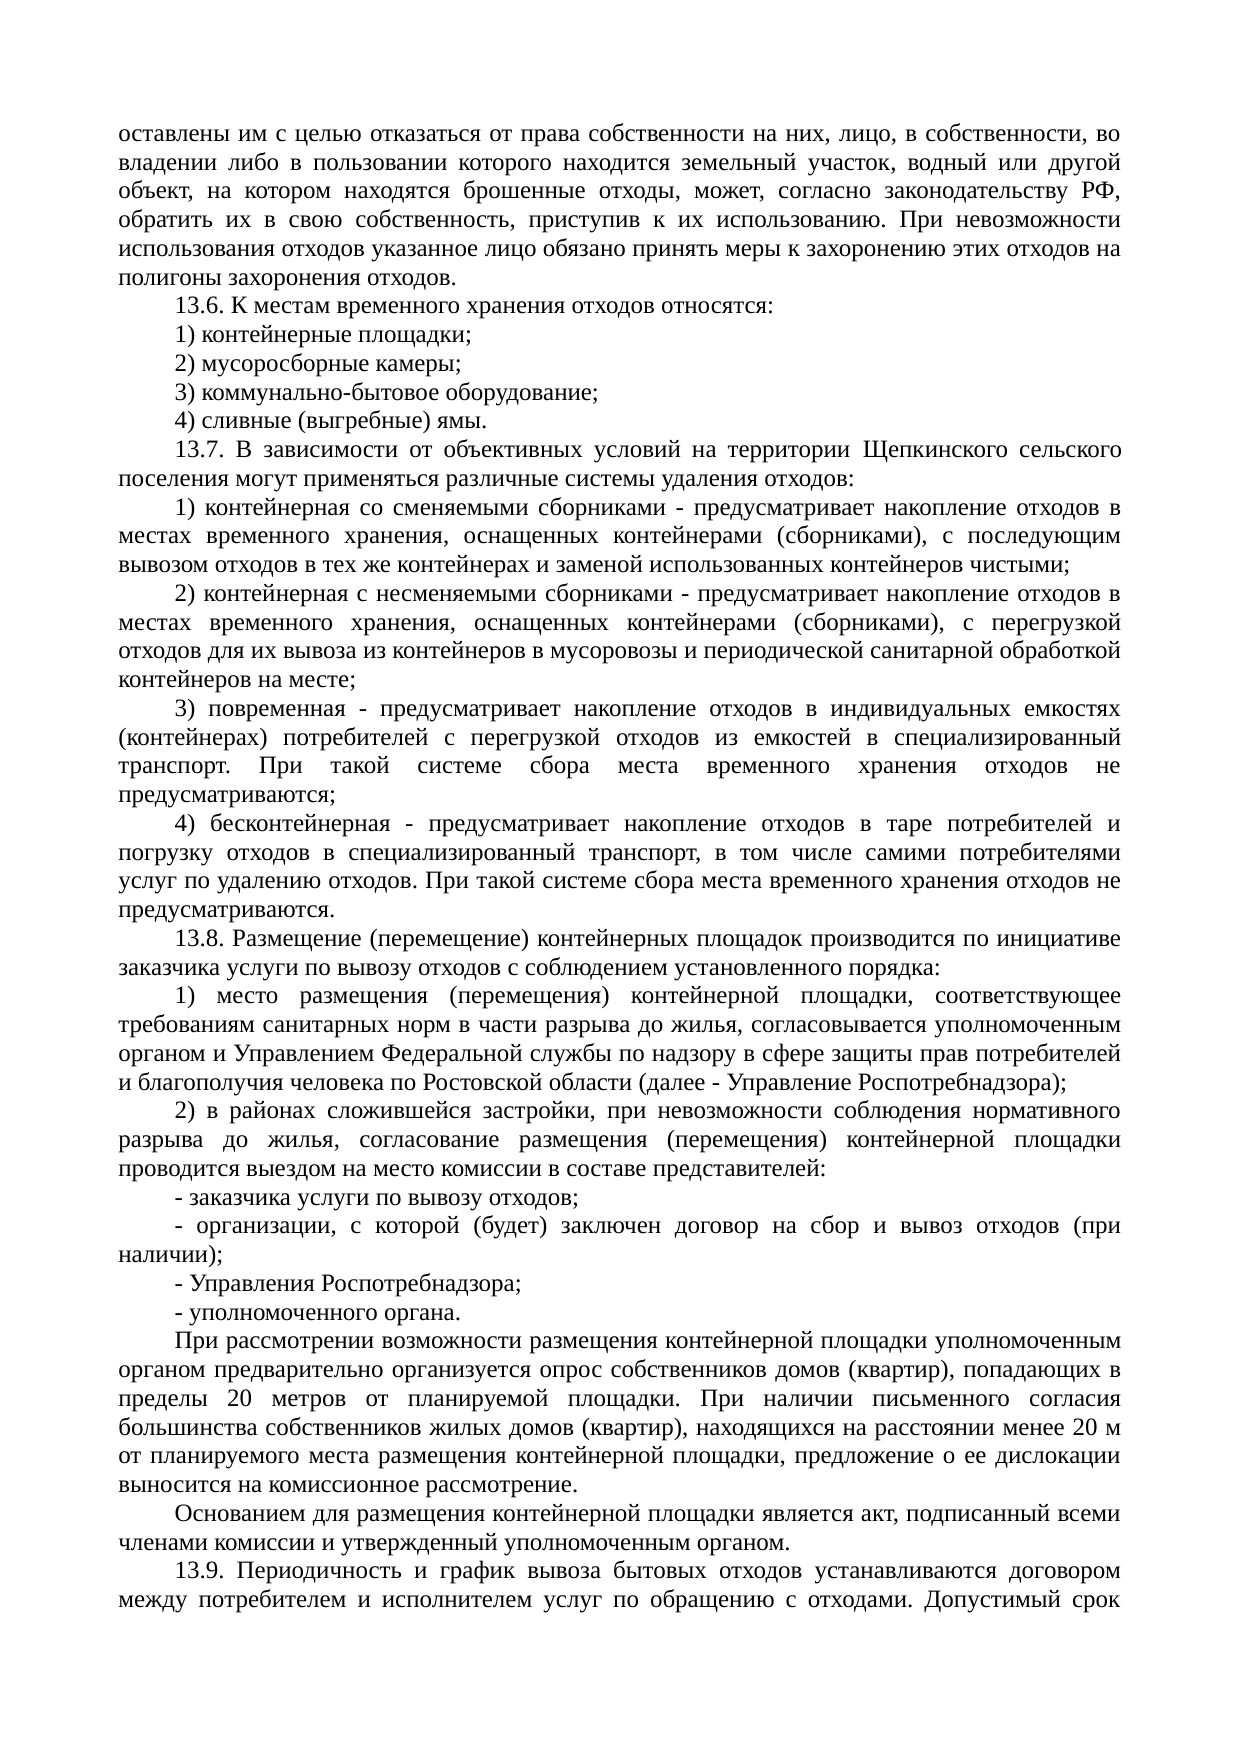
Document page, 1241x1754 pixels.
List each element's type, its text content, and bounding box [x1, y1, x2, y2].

text При рассмотрении возможности размещения контейнерной площадки уполномоченным органом предварительно организуется опрос собственников домов (квартир), попадающих в пределы 20 метров от планируемой площадки. При наличии письменного согласия большинства собственников жилых домов (квартир), находящихся на расстоянии менее 20 м от планируемого места размещения контейнерной площадки, предложение о ее дислокации выносится на комиссионное рассмотрение. [118, 1326, 1122, 1498]
text 2) в районах сложившейся застройки, при невозможности соблюдения нормативного разрыва до жилья, согласование размещения (перемещения) контейнерной площадки проводится выездом на место комиссии в составе представителей: [118, 1096, 1122, 1182]
text 4) сливные (выгребные) ямы. [118, 406, 1122, 434]
text 4) бесконтейнерная - предусматривает накопление отходов в таре потребителей и погрузку отходов в специализированный транспорт, в том числе самими потребителями услуг по удалению отходов. При такой системе сбора места временного хранения отходов не предусматриваются. [118, 808, 1122, 923]
text 13.6. К местам временного хранения отходов относятся: [118, 291, 1122, 319]
text 13.7. В зависимости от объективных условий на территории Щепкинского сельского поселения могут применяться различные системы удаления отходов: [118, 434, 1122, 492]
text 1) место размещения (перемещения) контейнерной площадки, соответствующее требованиям санитарных норм в части разрыва до жилья, согласовывается уполномоченным органом и Управлением Федеральной службы по надзору в сфере защиты прав потребителей и благополучия человека по Ростовской области (далее - Управление Роспотребнадзора); [118, 981, 1122, 1096]
text 3) повременная - предусматривает накопление отходов в индивидуальных емкостях (контейнерах) потребителей с перегрузкой отходов из емкостей в специализированный транспорт. При такой системе сбора места временного хранения отходов не предусматриваются; [118, 693, 1122, 808]
text - заказчика услуги по вывозу отходов; [118, 1182, 1122, 1211]
text - Управления Роспотребнадзора; [118, 1268, 1122, 1297]
text 2) контейнерная с несменяемыми сборниками - предусматривает накопление отходов в местах временного хранения, оснащенных контейнерами (сборниками), с перегрузкой отходов для их вывоза из контейнеров в мусоровозы и периодической санитарной обработкой контейнеров на месте; [118, 578, 1122, 693]
text Основанием для размещения контейнерной площадки является акт, подписанный всеми членами комиссии и утвержденный уполномоченным органом. [118, 1498, 1122, 1556]
text 13.9. Периодичность и график вывоза бытовых отходов устанавливаются договором между потребителем и исполнителем услуг по обращению с отходами. Допустимый срок [118, 1556, 1122, 1613]
text 2) мусоросборные камеры; [118, 348, 1122, 377]
text - уполномоченного органа. [118, 1297, 1122, 1326]
text 1) контейнерная со сменяемыми сборниками - предусматривает накопление отходов в местах временного хранения, оснащенных контейнерами (сборниками), с последующим вывозом отходов в тех же контейнерах и заменой использованных контейнеров чистыми; [118, 492, 1122, 578]
text 1) контейнерные площадки; [118, 319, 1122, 348]
text - организации, с которой (будет) заключен договор на сбор и вывоз отходов (при наличии); [118, 1211, 1122, 1268]
text оставлены им с целью отказаться от права собственности на них, лицо, в собственности, во владении либо в пользовании которого находится земельный участок, водный или другой объект, на котором находятся брошенные отходы, может, согласно законодательству РФ, обратить их в свою собственность, приступив к их использованию. При невозможности использования отходов указанное лицо обязано принять меры к захоронению этих отходов на полигоны захоронения отходов. [118, 118, 1122, 291]
text 13.8. Размещение (перемещение) контейнерных площадок производится по инициативе заказчика услуги по вывозу отходов с соблюдением установленного порядка: [118, 923, 1122, 981]
text 3) коммунально-бытовое оборудование; [118, 377, 1122, 406]
